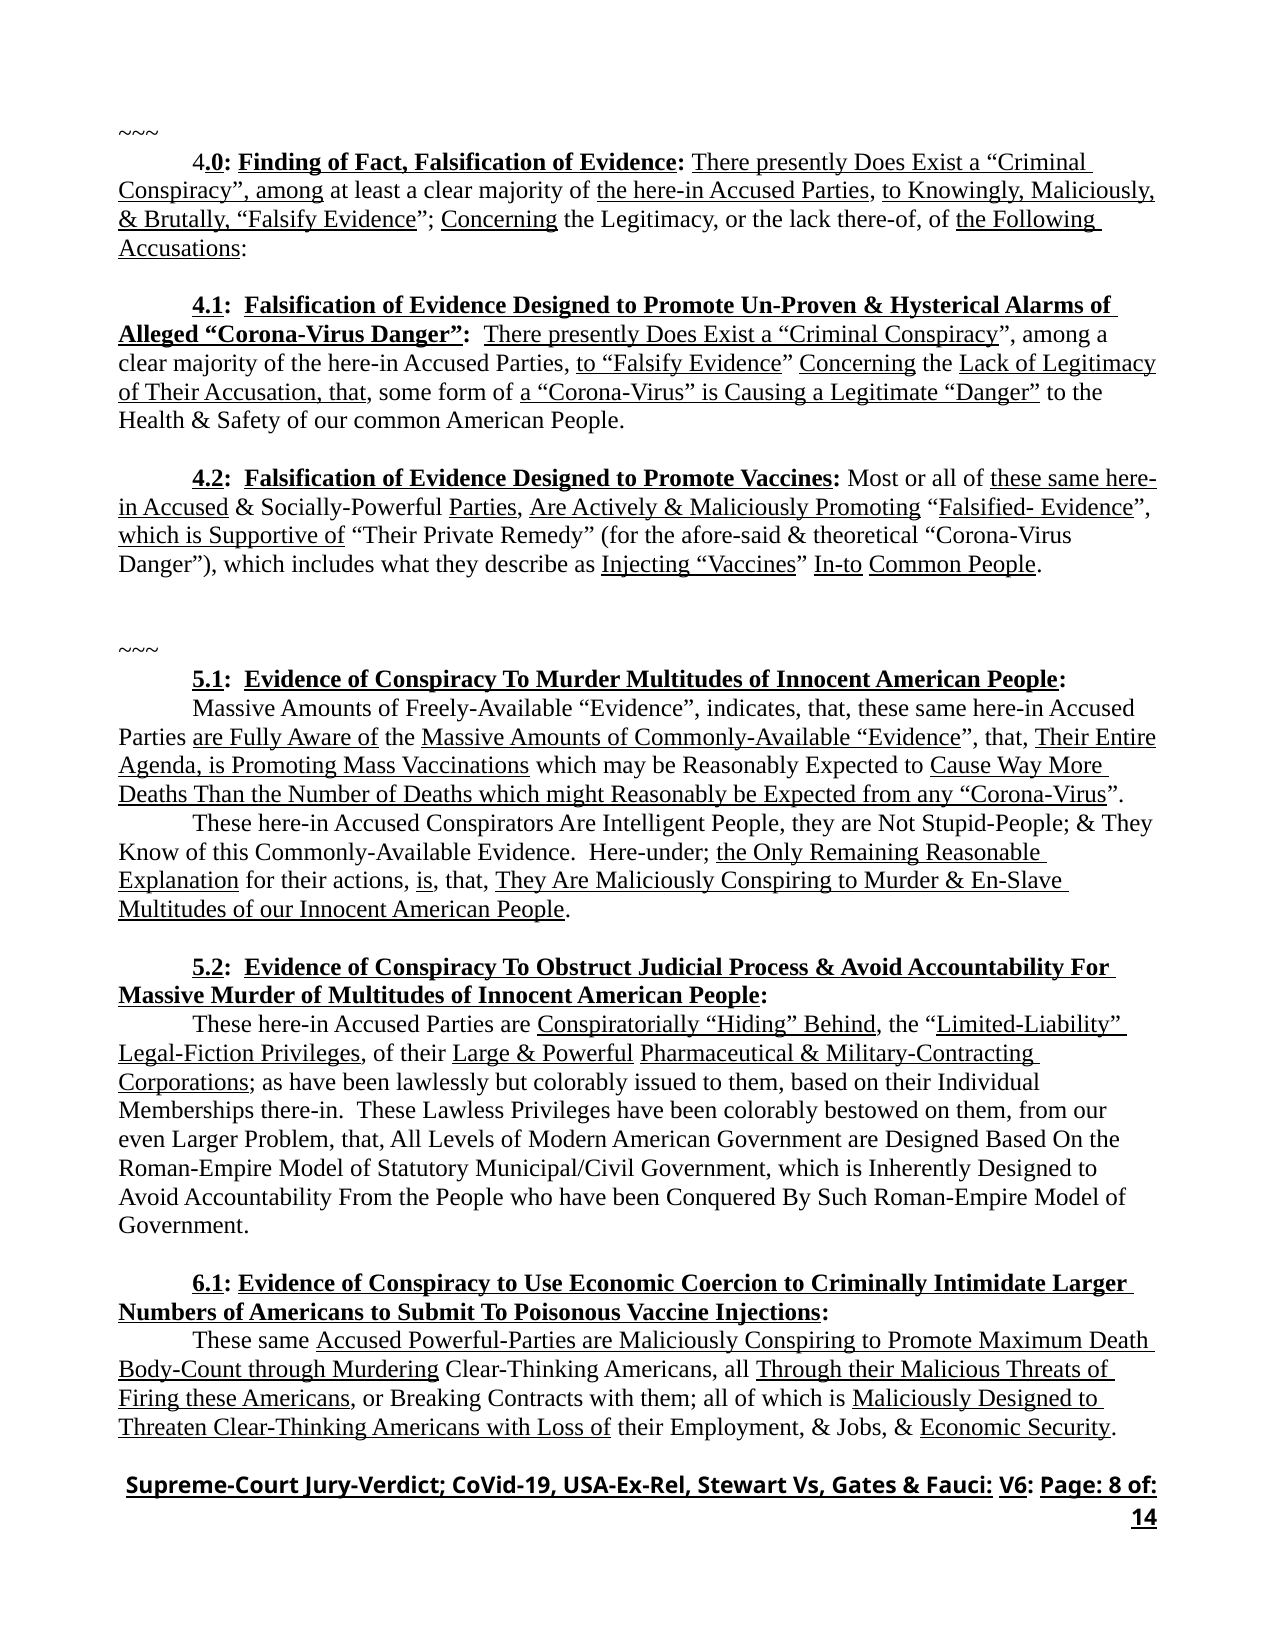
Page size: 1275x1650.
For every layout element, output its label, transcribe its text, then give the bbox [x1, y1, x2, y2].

text 4.2: Falsification of Evidence Designed to Promote Vaccines: Most or all of these same here-in Accused & Socially-Powerful Parties, Are Actively & Maliciously Promoting “Falsified- Evidence”, which is Supportive of “Their Private Remedy” (for the afore-said & theoretical “Corona-Virus Danger”), which includes what they describe as Injecting “Vaccines” In-to Common People. [118, 463, 1157, 578]
text 4.1: Falsification of Evidence Designed to Promote Un-Proven & Hysterical Alarms of Alleged “Corona-Virus Danger”: There presently Does Exist a “Criminal Conspiracy”, among a clear majority of the here-in Accused Parties, to “Falsify Evidence” Concerning the Lack of Legitimacy of Their Accusation, that, some form of a “Corona-Virus” is Causing a Legitimate “Danger” to the Health & Safety of our common American People. [118, 291, 1157, 434]
text ~~~ 4.0: Finding of Fact, Falsification of Evidence: There presently Does Exist a “Criminal Conspiracy”, among at least a clear majority of the here-in Accused Parties, to Knowingly, Maliciously, & Brutally, “Falsify Evidence”; Concerning the Legitimacy, or the lack there-of, of the Following Accusations: [118, 118, 1157, 291]
text 5.1: Evidence of Conspiracy To Murder Multitudes of Innocent American People: Massive Amounts of Freely-Available “Evidence”, indicates, that, these same here-in Accused Parties are Fully Aware of the Massive Amounts of Commonly-Available “Evidence”, that, Their Entire Agenda, is Promoting Mass Vaccinations which may be Reasonably Expected to Cause Way More Deaths Than the Number of Deaths which might Reasonably be Expected from any “Corona-Virus”. These here-in Accused Conspirators Are Intelligent People, they are Not Stupid-People; & They Know of this Commonly-Available Evidence. Here-under; the Only Remaining Reasonable Explanation for their actions, is, that, They Are Maliciously Conspiring to Murder & En-Slave Multitudes of our Innocent American People. [118, 664, 1157, 923]
text 5.2: Evidence of Conspiracy To Obstruct Judicial Process & Avoid Accountability For Massive Murder of Multitudes of Innocent American People: These here-in Accused Parties are Conspiratorially “Hiding” Behind, the “Limited-Liability” Legal-Fiction Privileges, of their Large & Powerful Pharmaceutical & Military-Contracting Corporations; as have been lawlessly but colorably issued to them, based on their Individual Memberships there-in. These Lawless Privileges have been colorably bestowed on them, from our even Larger Problem, that, All Levels of Modern American Government are Designed Based On the [118, 952, 1157, 1153]
text Roman-Empire Model of Statutory Municipal/Civil Government, which is Inherently Designed to Avoid Accountability From the People who have been Conquered By Such Roman-Empire Model of Government. 6.1: Evidence of Conspiracy to Use Economic Coercion to Criminally Intimidate Larger Numbers of Americans to Submit To Poisonous Vaccine Injections: These same Accused Powerful-Parties are Maliciously Conspiring to Promote Maximum Death Body-Count through Murdering Clear-Thinking Americans, all Through their Malicious Threats of Firing these Americans, or Breaking Contracts with them; all of which is Maliciously Designed to Threaten Clear-Thinking Americans with Loss of their Employment, & Jobs, & Economic Security. [118, 1153, 1157, 1441]
text [118, 1441, 1157, 1469]
text ~~~ [118, 578, 1157, 664]
